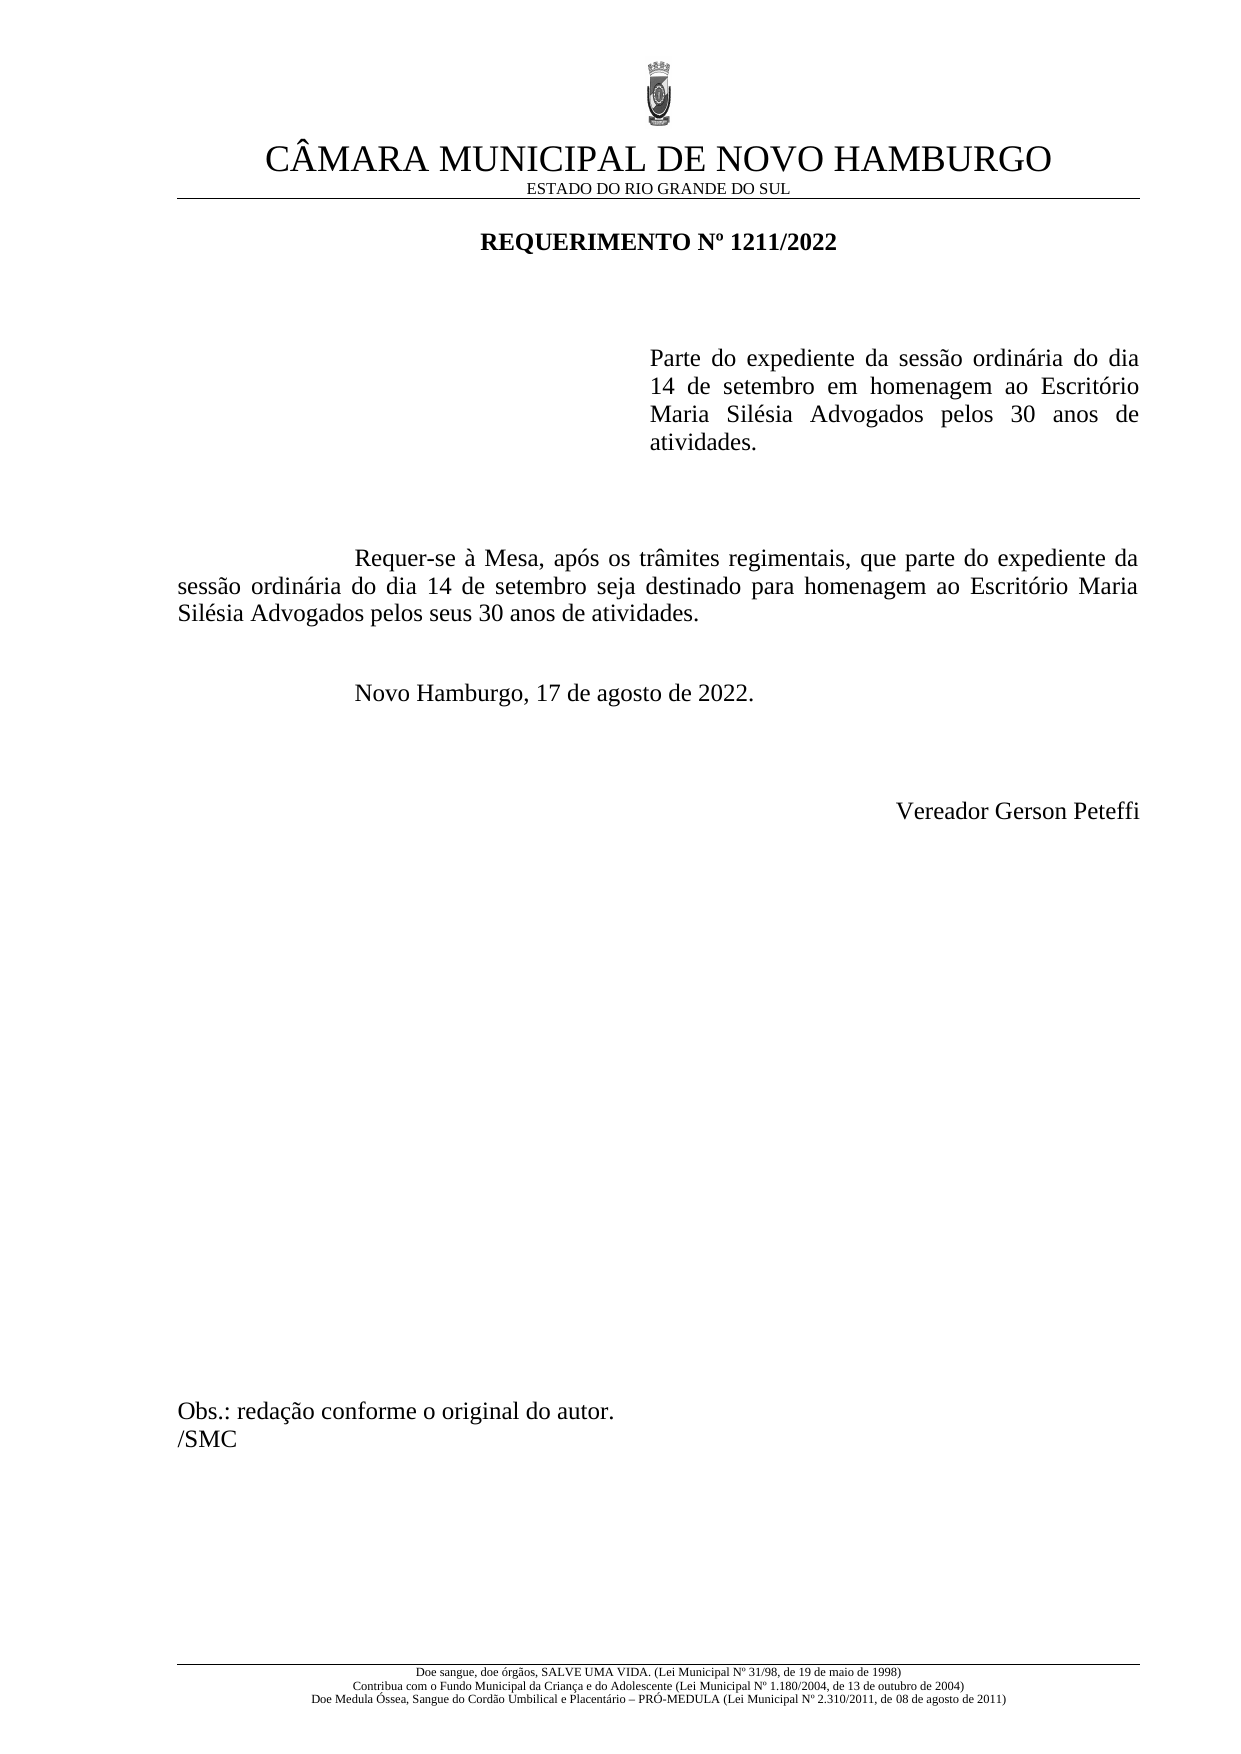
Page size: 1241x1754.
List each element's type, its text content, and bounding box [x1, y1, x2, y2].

text /SMC [177, 1425, 1140, 1452]
text Requer-se à Mesa, após os trâmites regimentais, que parte do expediente da sessão ordinária do dia 14 de setembro seja destinado para homenagem ao Escritório Maria Silésia Advogados pelos seus 30 anos de atividades. [177, 544, 1140, 627]
title REQUERIMENTO Nº 1211/2022 [177, 228, 1140, 256]
text Vereador Gerson Peteffi [177, 797, 1140, 825]
text Novo Hamburgo, 17 de agosto de 2022. [177, 679, 1140, 706]
text Parte do expediente da sessão ordinária do dia 14 de setembro em homenagem ao Escritório Maria Silésia Advogados pelos 30 anos de atividades. [649, 344, 1140, 455]
text Obs.: redação conforme o original do autor. [177, 1397, 1140, 1425]
